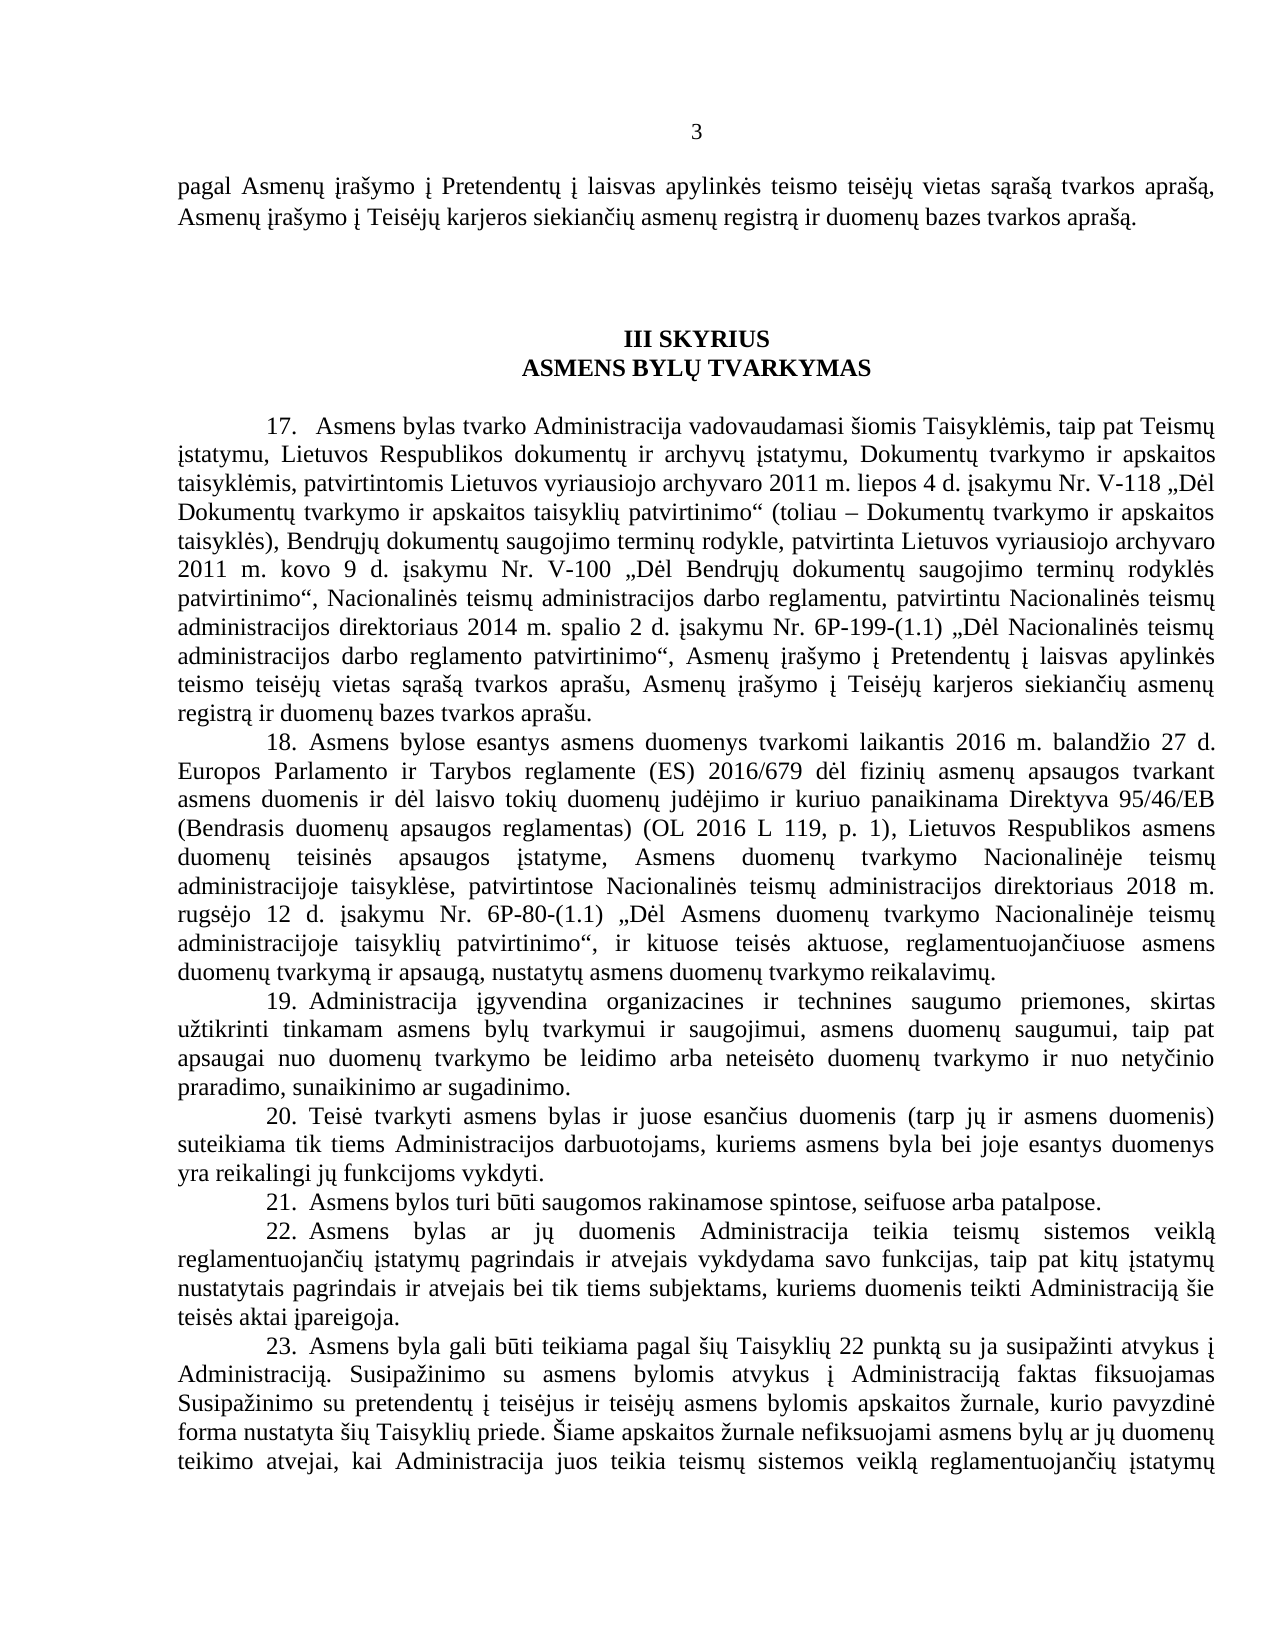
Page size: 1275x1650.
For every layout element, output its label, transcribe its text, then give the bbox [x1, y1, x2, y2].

text ASMENS BYLŲ TVARKYMAS [177, 353, 1216, 382]
text 21. Asmens bylos turi būti saugomos rakinamose spintose, seifuose arba patalpose. [177, 1187, 1216, 1216]
text pagal Asmenų įrašymo į Pretendentų į laisvas apylinkės teismo teisėjų vietas sąrašą tvarkos aprašą, Asmenų įrašymo į Teisėjų karjeros siekiančių asmenų registrą ir duomenų bazes tvarkos aprašą. [177, 171, 1216, 230]
text 17. Asmens bylas tvarko Administracija vadovaudamasi šiomis Taisyklėmis, taip pat Teismų įstatymu, Lietuvos Respublikos dokumentų ir archyvų įstatymu, Dokumentų tvarkymo ir apskaitos taisyklėmis, patvirtintomis Lietuvos vyriausiojo archyvaro 2011 m. liepos 4 d. įsakymu Nr. V-118 „Dėl Dokumentų tvarkymo ir apskaitos taisyklių patvirtinimo“ (toliau – Dokumentų tvarkymo ir apskaitos taisyklės), Bendrųjų dokumentų saugojimo terminų rodykle, patvirtinta Lietuvos vyriausiojo archyvaro 2011 m. kovo 9 d. įsakymu Nr. V-100 „Dėl Bendrųjų dokumentų saugojimo terminų rodyklės patvirtinimo“, Nacionalinės teismų administracijos darbo reglamentu, patvirtintu Nacionalinės teismų administracijos direktoriaus 2014 m. spalio 2 d. įsakymu Nr. 6P-199-(1.1) „Dėl Nacionalinės teismų administracijos darbo reglamento patvirtinimo“, Asmenų įrašymo į Pretendentų į laisvas apylinkės teismo teisėjų vietas sąrašą tvarkos aprašu, Asmenų įrašymo į Teisėjų karjeros siekiančių asmenų registrą ir duomenų bazes tvarkos aprašu. [177, 411, 1216, 727]
text III SKYRIUS [177, 324, 1216, 353]
text 19. Administracija įgyvendina organizacines ir technines saugumo priemones, skirtas užtikrinti tinkamam asmens bylų tvarkymui ir saugojimui, asmens duomenų saugumui, taip pat apsaugai nuo duomenų tvarkymo be leidimo arba neteisėto duomenų tvarkymo ir nuo netyčinio praradimo, sunaikinimo ar sugadinimo. [177, 986, 1216, 1101]
text 23. Asmens byla gali būti teikiama pagal šių Taisyklių 22 punktą su ja susipažinti atvykus į Administraciją. Susipažinimo su asmens bylomis atvykus į Administraciją faktas fiksuojamas Susipažinimo su pretendentų į teisėjus ir teisėjų asmens bylomis apskaitos žurnale, kurio pavyzdinė forma nustatyta šių Taisyklių priede. Šiame apskaitos žurnale nefiksuojami asmens bylų ar jų duomenų teikimo atvejai, kai Administracija juos teikia teismų sistemos veiklą reglamentuojančių įstatymų [177, 1331, 1216, 1474]
text 18. Asmens bylose esantys asmens duomenys tvarkomi laikantis 2016 m. balandžio 27 d. Europos Parlamento ir Tarybos reglamente (ES) 2016/679 dėl fizinių asmenų apsaugos tvarkant asmens duomenis ir dėl laisvo tokių duomenų judėjimo ir kuriuo panaikinama Direktyva 95/46/EB (Bendrasis duomenų apsaugos reglamentas) (OL 2016 L 119, p. 1), Lietuvos Respublikos asmens duomenų teisinės apsaugos įstatyme, Asmens duomenų tvarkymo Nacionalinėje teismų administracijoje taisyklėse, patvirtintose Nacionalinės teismų administracijos direktoriaus 2018 m. rugsėjo 12 d. įsakymu Nr. 6P-80-(1.1) „Dėl Asmens duomenų tvarkymo Nacionalinėje teismų administracijoje taisyklių patvirtinimo“, ir kituose teisės aktuose, reglamentuojančiuose asmens duomenų tvarkymą ir apsaugą, nustatytų asmens duomenų tvarkymo reikalavimų. [177, 727, 1216, 986]
text 22. Asmens bylas ar jų duomenis Administracija teikia teismų sistemos veiklą reglamentuojančių įstatymų pagrindais ir atvejais vykdydama savo funkcijas, taip pat kitų įstatymų nustatytais pagrindais ir atvejais bei tik tiems subjektams, kuriems duomenis teikti Administraciją šie teisės aktai įpareigoja. [177, 1216, 1216, 1331]
text 20. Teisė tvarkyti asmens bylas ir juose esančius duomenis (tarp jų ir asmens duomenis) suteikiama tik tiems Administracijos darbuotojams, kuriems asmens byla bei joje esantys duomenys yra reikalingi jų funkcijoms vykdyti. [177, 1101, 1216, 1187]
